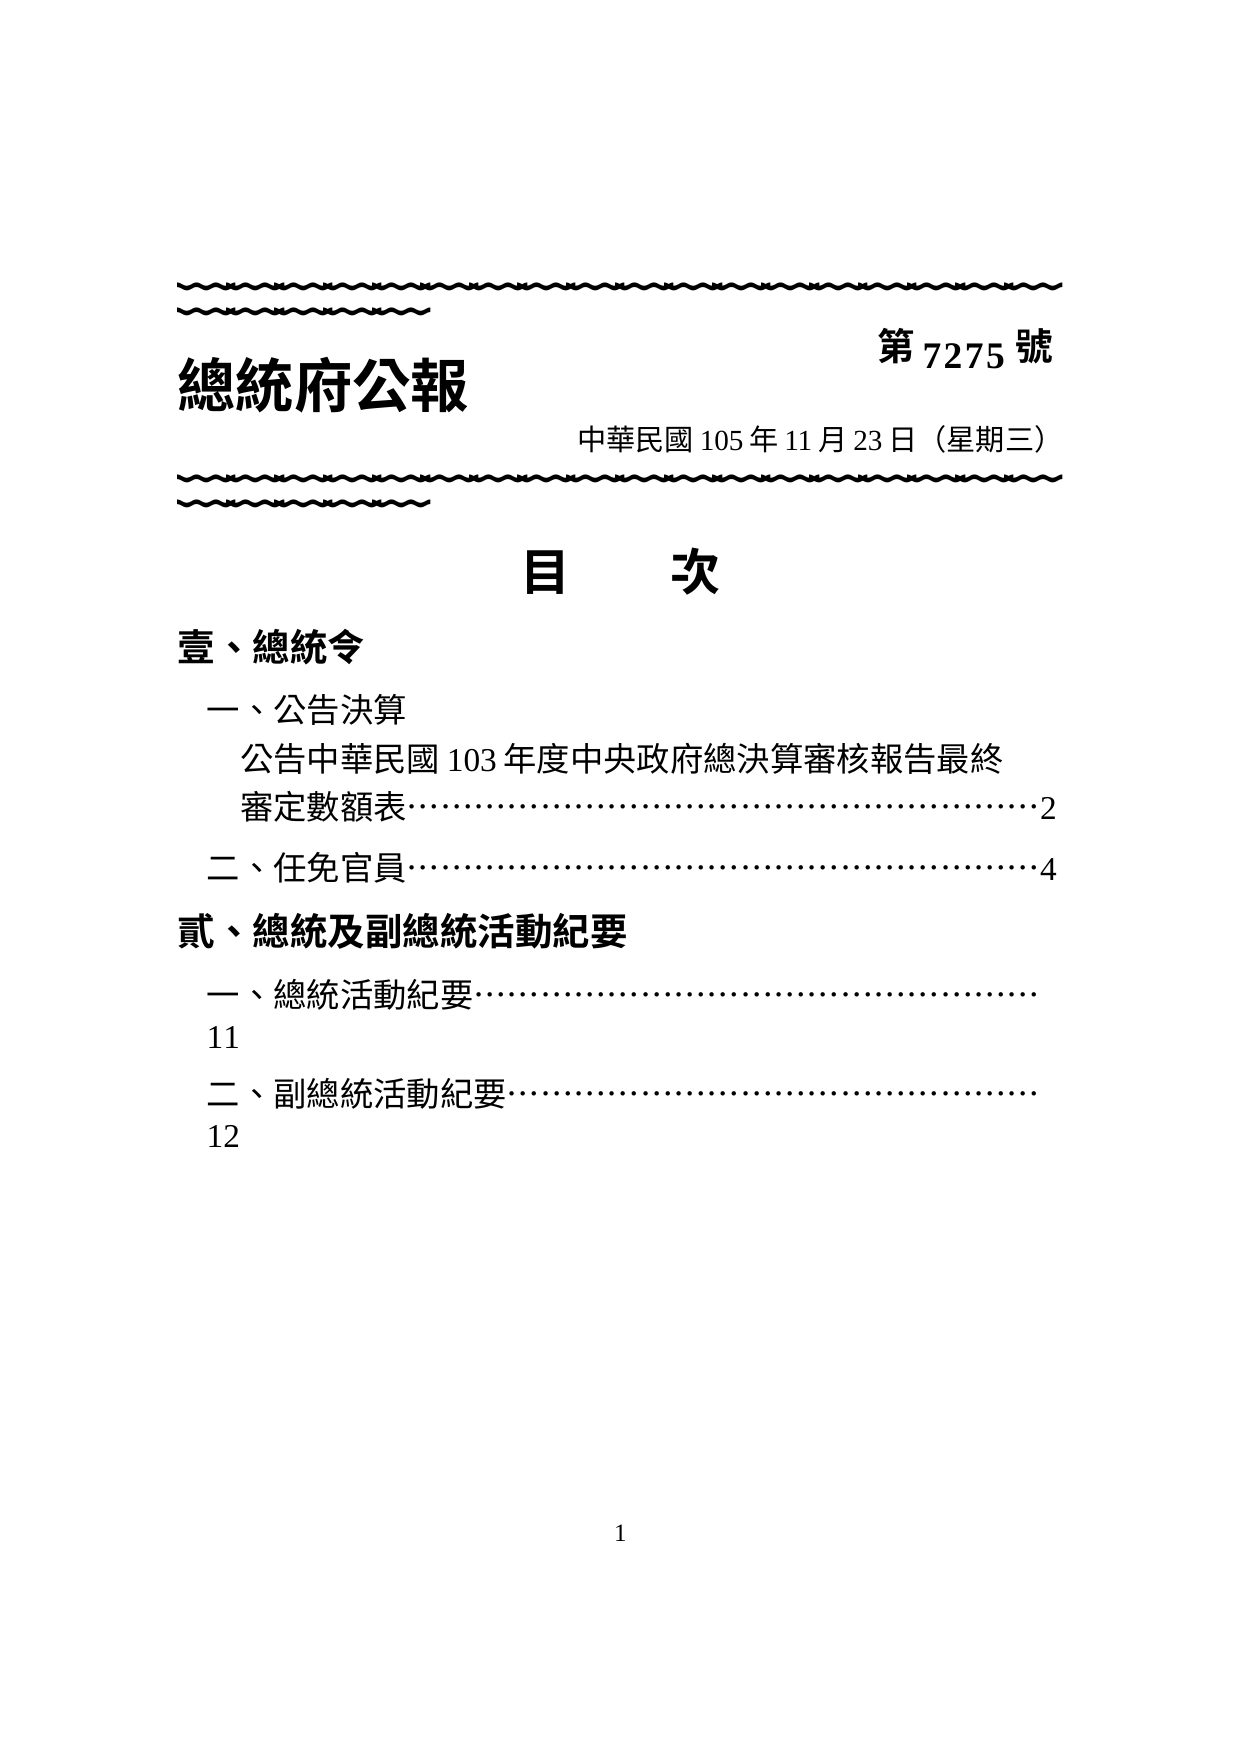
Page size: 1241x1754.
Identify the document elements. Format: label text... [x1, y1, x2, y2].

text 中華民國105年11月23日（星期三） [177, 420, 1063, 457]
text 貳、總統及副總統活動紀要 [177, 902, 1063, 956]
text ﹏﹏﹏﹏﹏﹏﹏﹏﹏﹏﹏﹏﹏﹏﹏﹏﹏﹏﹏﹏﹏﹏﹏ [177, 266, 1063, 316]
text 總統府公報 第7275號 [177, 316, 1063, 420]
text 目 次 [177, 532, 1063, 605]
text 審定數額表…………………………………………………2 [240, 781, 1063, 829]
text 一、總統活動紀要……………………………………………11 [206, 969, 1063, 1055]
text 二、副總統活動紀要…………………………………………12 [206, 1068, 1063, 1154]
text 公告中華民國103年度中央政府總決算審核報告最終 [240, 732, 1063, 781]
text 二、任免官員…………………………………………………4 [206, 841, 1063, 889]
text 一、公告決算 [206, 684, 1063, 732]
text 壹、總統令 [177, 617, 1063, 672]
text ﹏﹏﹏﹏﹏﹏﹏﹏﹏﹏﹏﹏﹏﹏﹏﹏﹏﹏﹏﹏﹏﹏﹏ [177, 457, 1063, 507]
